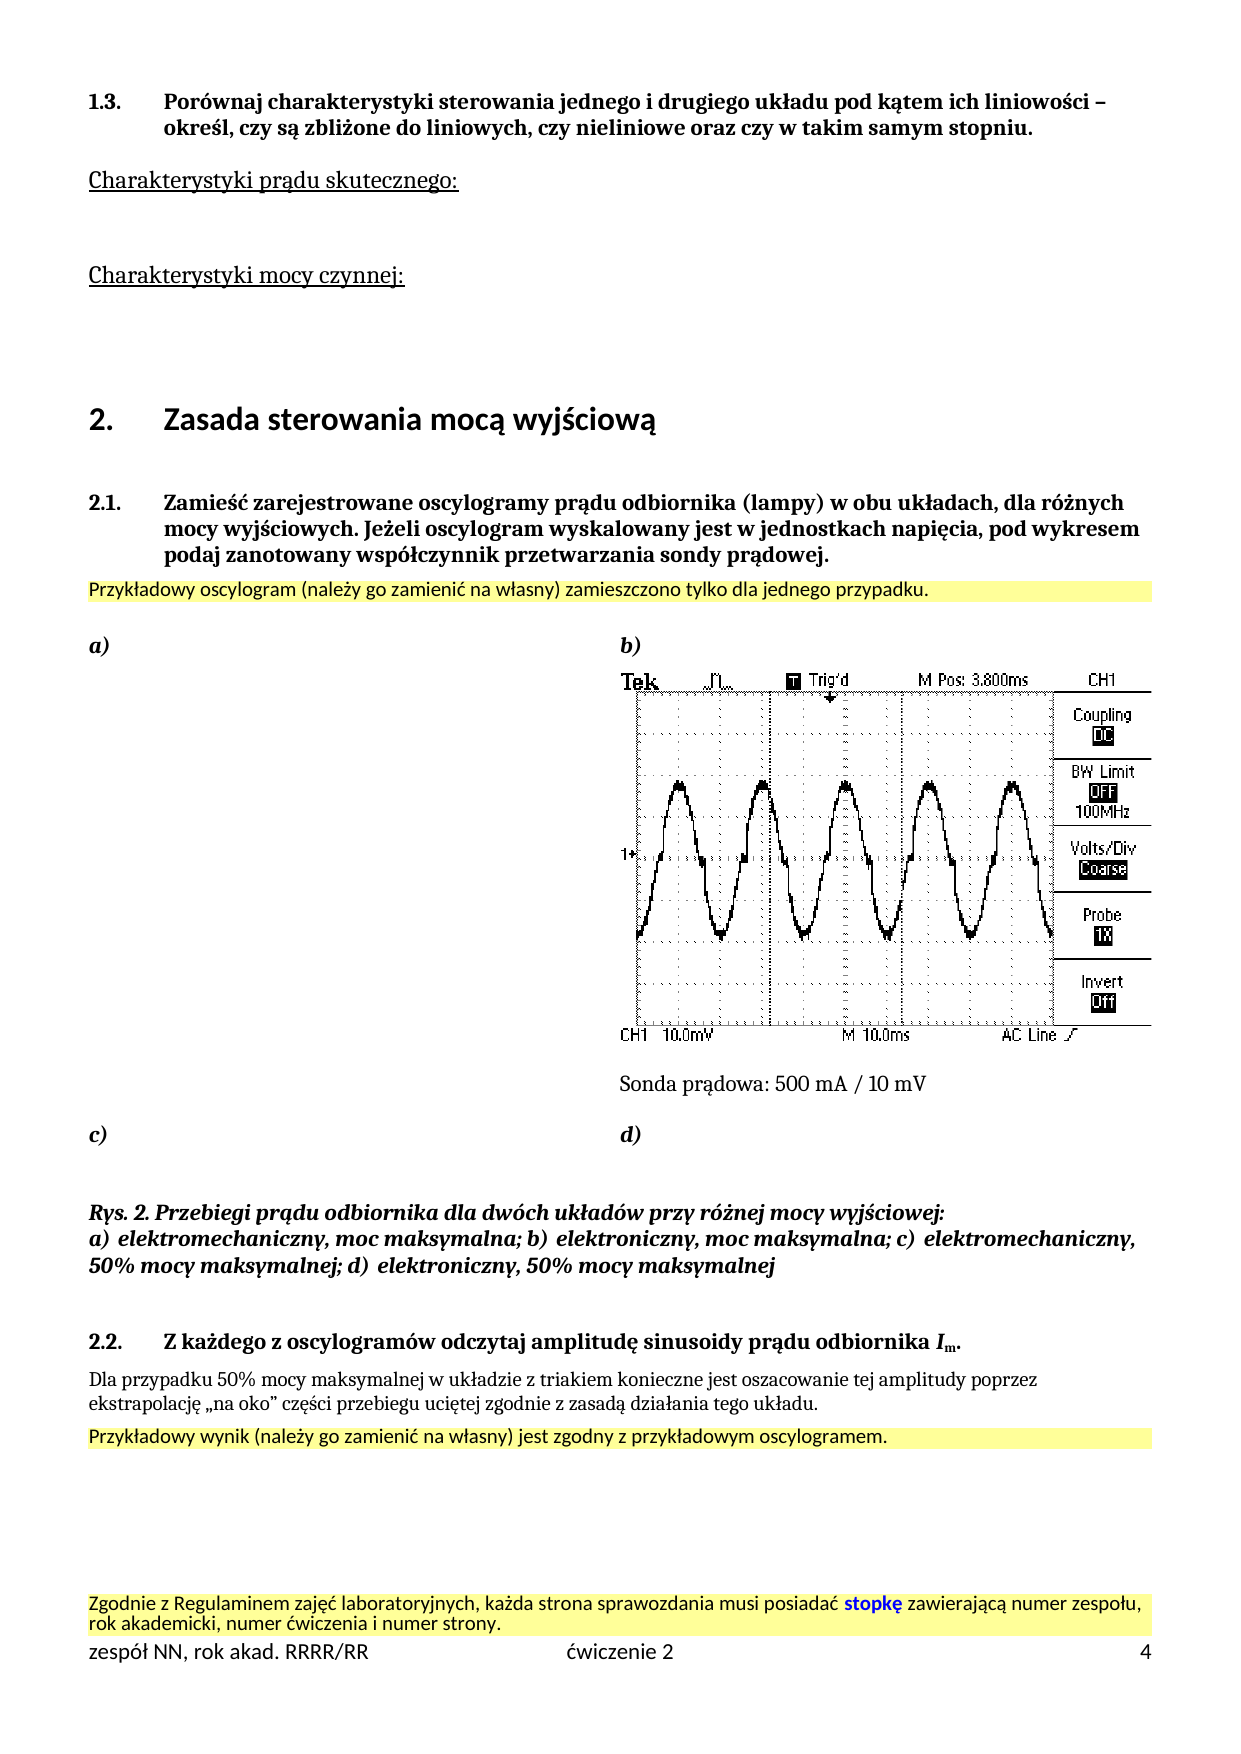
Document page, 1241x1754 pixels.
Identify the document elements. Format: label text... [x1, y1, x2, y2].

table_header b) [620, 608, 1152, 671]
text Przykładowy oscylogram (należy go zamienić na własny) zamieszczono tylko dla jednego przypadku. [88, 581, 1152, 602]
table_header a) [89, 608, 620, 1097]
subtitle Z każdego z oscylogramów odczytaj amplitudę sinusoidy prądu odbiornika Im. [88, 1329, 1152, 1356]
table_cell d) [620, 1097, 1152, 1187]
subtitle Charakterystyki prądu skutecznego: [88, 166, 1152, 195]
subtitle Zasada sterowania mocą wyjściową [88, 406, 1152, 439]
text Dla przypadku 50% mocy maksymalnej w układzie z triakiem konieczne jest oszacowanie tej amplitudy poprzez ekstrapolację „na oko” części przebiegu uciętej zgodnie z zasadą działania tego układu. [88, 1368, 1152, 1416]
subtitle Porównaj charakterystyki sterowania jednego i drugiego układu pod kątem ich liniowości – określ, czy są zbliżone do liniowych, czy nieliniowe oraz czy w takim samym stopniu. [88, 88, 1152, 141]
text Przykładowy wynik (należy go zamienić na własny) jest zgodny z przykładowym oscylogramem. [88, 1428, 1152, 1449]
text Rys. 2. Przebiegi prądu odbiornika dla dwóch układów przy różnej mocy wyjściowej: a) elektromechaniczny, moc maksymalna; b) elektroniczny, moc maksymalna; c) elektromechaniczny, 50% mocy maksymalnej; d) elektroniczny, 50% mocy maksymalnej [88, 1199, 1152, 1279]
subtitle Charakterystyki mocy czynnej: [88, 261, 1152, 290]
table_header Sonda prądowa: 500 mA / 10 mV [620, 1071, 1152, 1097]
subtitle Zamieść zarejestrowane oscylogramy prądu odbiornika (lampy) w obu układach, dla różnych mocy wyjściowych. Jeżeli oscylogram wyskalowany jest w jednostkach napięcia, pod wykresem podaj zanotowany współczynnik przetwarzania sondy prądowej. [88, 489, 1152, 569]
table_cell c) [89, 1097, 620, 1187]
